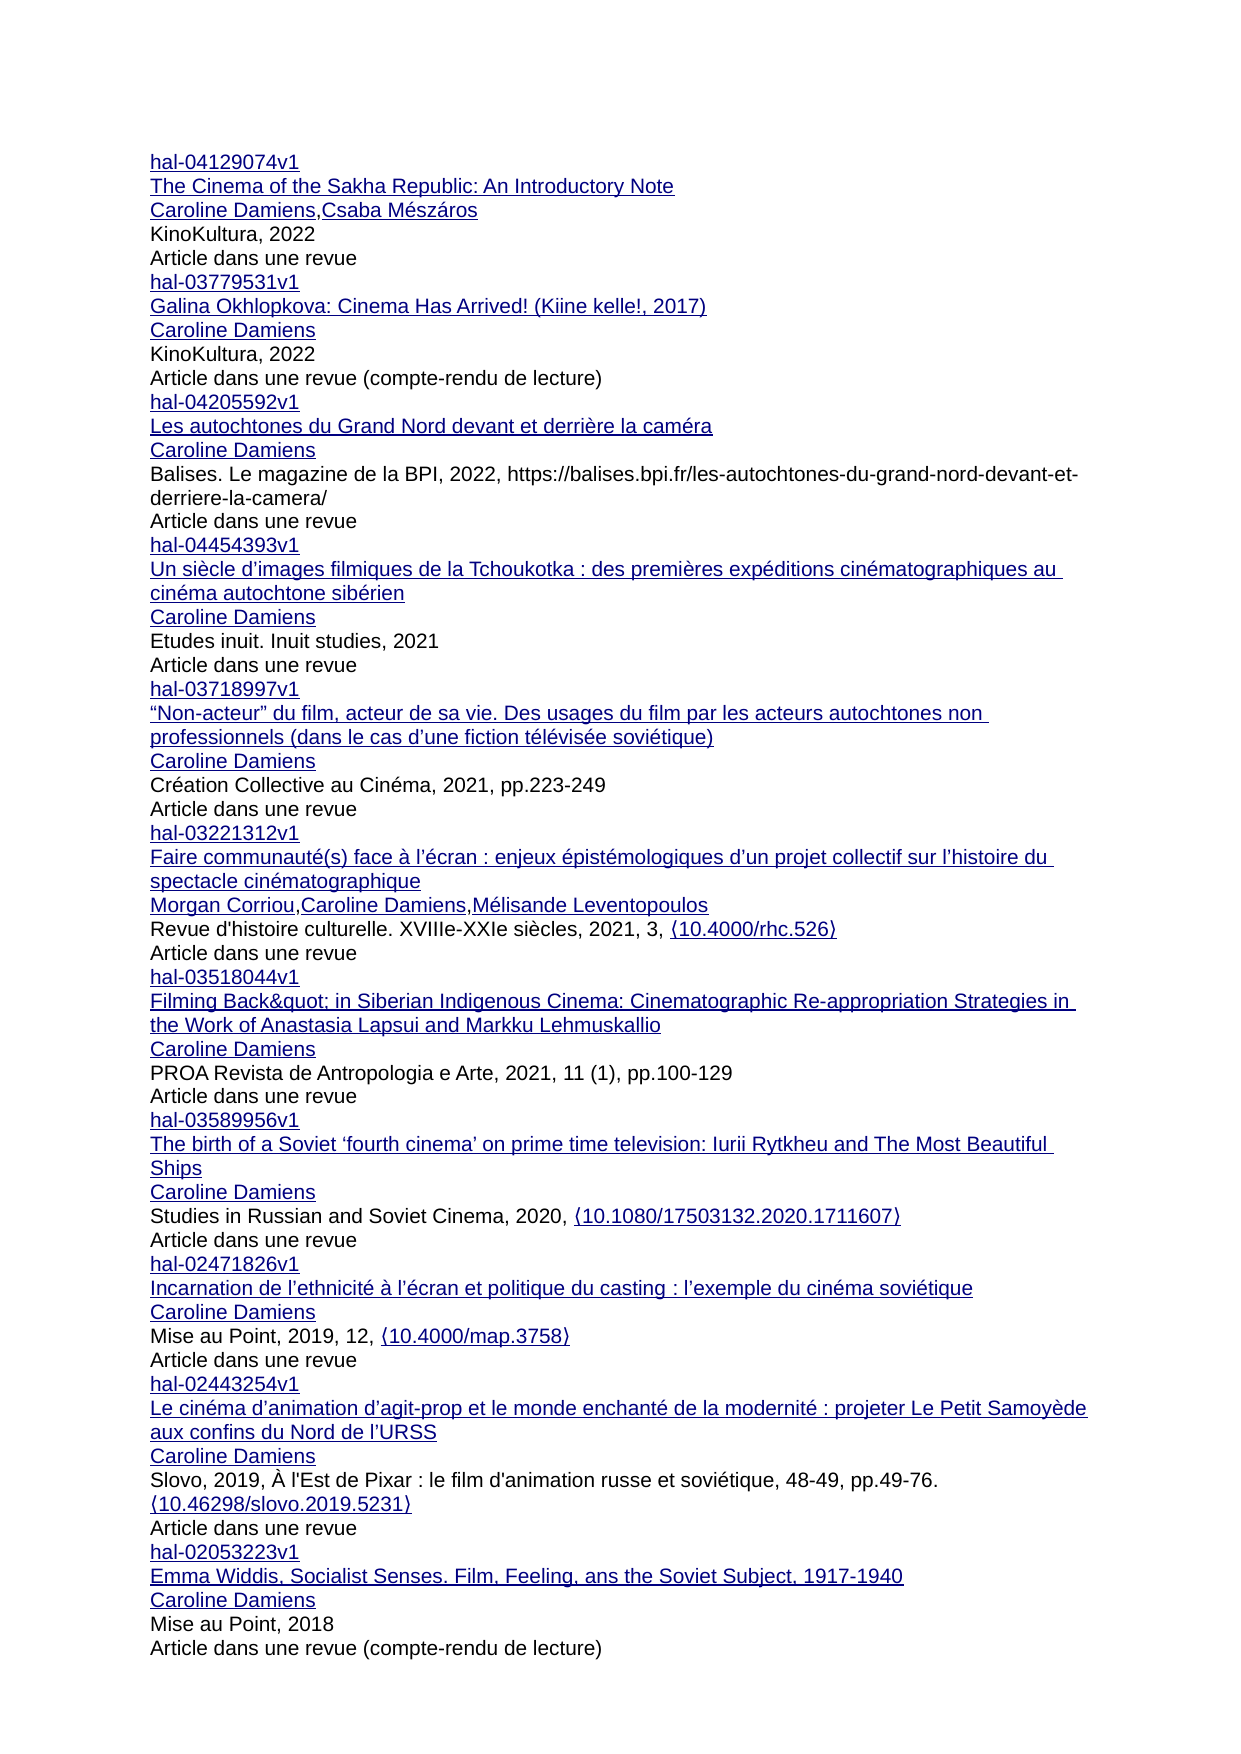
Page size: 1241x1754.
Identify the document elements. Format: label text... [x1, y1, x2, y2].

table_cell The Cinema of the Sakha Republic: An Introductory Note Caroline Damiens,Csaba Mészáros KinoKultura, 2022 Article dans une revue hal-03779531v1 [150, 174, 1090, 294]
table_cell Galina Okhlopkova: Cinema Has Arrived! (Kiine kelle!, 2017) Caroline Damiens KinoKultura, 2022 Article dans une revue (compte-rendu de lecture) hal-04205592v1 [150, 294, 1090, 413]
table_cell Un siècle d’images filmiques de la Tchoukotka : des premières expéditions cinématographiques au cinéma autochtone sibérien Caroline Damiens Etudes inuit. Inuit studies, 2021 Article dans une revue hal-03718997v1 [150, 557, 1090, 701]
table_cell “Non-acteur” du film, acteur de sa vie. Des usages du film par les acteurs autochtones non professionnels (dans le cas d’une fiction télévisée soviétique) Caroline Damiens Création Collective au Cinéma, 2021, pp.223-249 Article dans une revue hal-03221312v1 [150, 701, 1090, 845]
table_cell Filming Back&quot; in Siberian Indigenous Cinema: Cinematographic Re-appropriation Strategies in the Work of Anastasia Lapsui and Markku Lehmuskallio Caroline Damiens PROA Revista de Antropologia e Arte, 2021, 11 (1), pp.100-129 Article dans une revue hal-03589956v1 [150, 989, 1090, 1132]
table_cell Faire communauté(s) face à l’écran : enjeux épistémologiques d’un projet collectif sur l’histoire du spectacle cinématographique Morgan Corriou,Caroline Damiens,Mélisande Leventopoulos Revue d'histoire culturelle. XVIIIe-XXIe siècles, 2021, 3, ⟨10.4000/rhc.526⟩ Article dans une revue hal-03518044v1 [150, 845, 1090, 988]
table_cell The birth of a Soviet ‘fourth cinema’ on prime time television: Iurii Rytkheu and The Most Beautiful Ships Caroline Damiens Studies in Russian and Soviet Cinema, 2020, ⟨10.1080/17503132.2020.1711607⟩ Article dans une revue hal-02471826v1 [150, 1132, 1090, 1276]
table_cell hal-04129074v1 [150, 150, 1090, 174]
table_cell Le cinéma d’animation d’agit-prop et le monde enchanté de la modernité : projeter Le Petit Samoyède aux confins du Nord de l’URSS Caroline Damiens Slovo, 2019, À l'Est de Pixar : le film d'animation russe et soviétique, 48-49, pp.49-76. ⟨10.46298/slovo.2019.5231⟩ Article dans une revue hal-02053223v1 [150, 1396, 1090, 1563]
table_cell Les autochtones du Grand Nord devant et derrière la caméra Caroline Damiens Balises. Le magazine de la BPI, 2022, https://balises.bpi.fr/les-autochtones-du-grand-nord-devant-et-derriere-la-camera/ Article dans une revue hal-04454393v1 [150, 414, 1090, 557]
table_cell Emma Widdis, Socialist Senses. Film, Feeling, ans the Soviet Subject, 1917-1940 Caroline Damiens Mise au Point, 2018 Article dans une revue (compte-rendu de lecture) [150, 1564, 1090, 1659]
table_cell Incarnation de l’ethnicité à l’écran et politique du casting : l’exemple du cinéma soviétique Caroline Damiens Mise au Point, 2019, 12, ⟨10.4000/map.3758⟩ Article dans une revue hal-02443254v1 [150, 1276, 1090, 1396]
